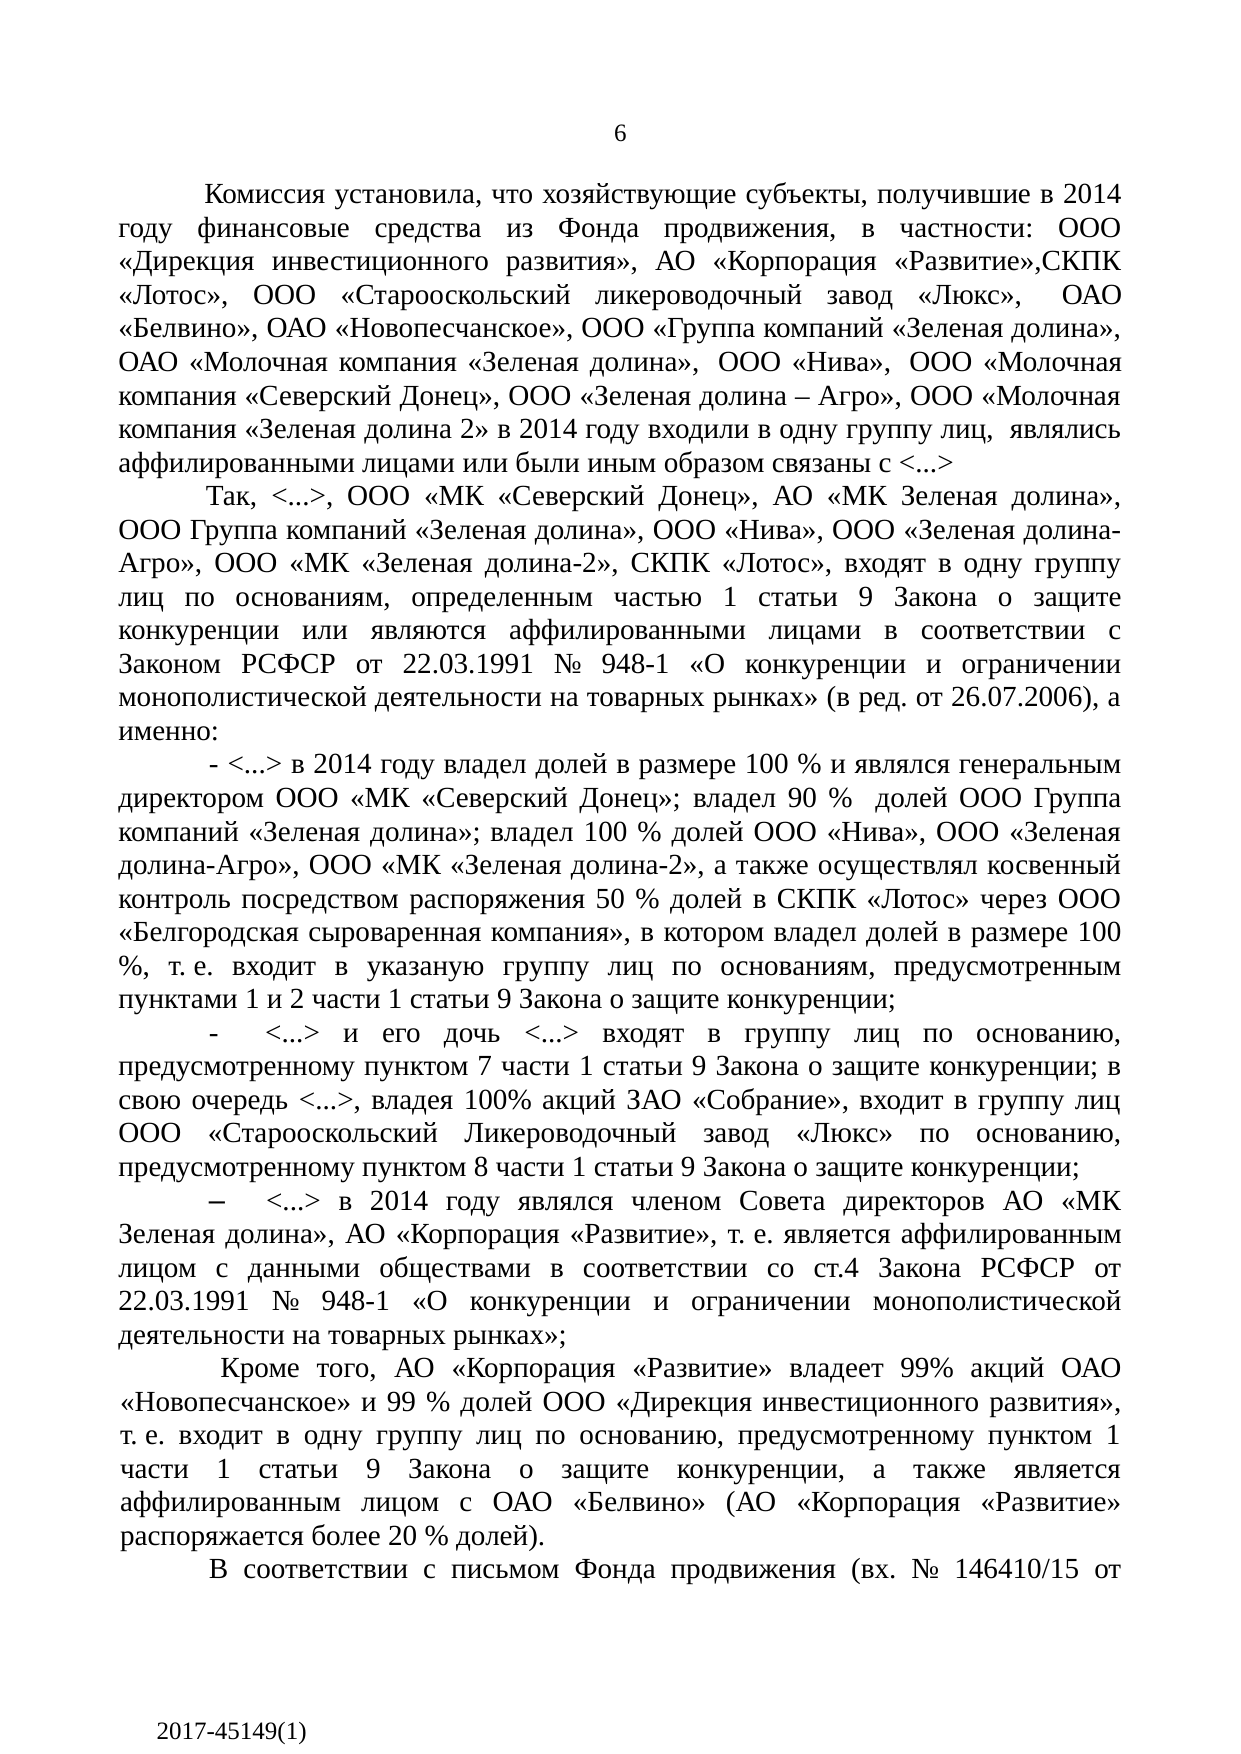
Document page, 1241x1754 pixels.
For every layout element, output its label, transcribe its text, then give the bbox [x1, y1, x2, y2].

text В соответствии с письмом Фонда продвижения (вх. № 146410/15 от [118, 1552, 1122, 1585]
text Комиссия установила, что хозяйствующие субъекты, получившие в 2014 году финансовые средства из Фонда продвижения, в частности: ООО «Дирекция инвестиционного развития», АО «Корпорация «Развитие»,СКПК «Лотос», ООО «Старооскольский ликероводочный завод «Люкс», ОАО «Белвино», ОАО «Новопесчанское», ООО «Группа компаний «Зеленая долина», ОАО «Молочная компания «Зеленая долина», ООО «Нива», ООО «Молочная компания «Северский Донец», ООО «Зеленая долина – Агро», ООО «Молочная компания «Зеленая долина 2» в 2014 году входили в одну группу лиц, являлись аффилированными лицами или были иным образом связаны с <...> [118, 176, 1122, 478]
list Кроме того, АО «Корпорация «Развитие» владеет 99% акций ОАО «Новопесчанское» и 99 % долей ООО «Дирекция инвестиционного развития», т. е. входит в одну группу лиц по основанию, предусмотренному пунктом 1 части 1 статьи 9 Закона о защите конкуренции, а также является аффилированным лицом с ОАО «Белвино» (АО «Корпорация «Развитие» распоряжается более 20 % долей). [120, 1350, 1122, 1552]
list <...> в 2014 году являлся членом Совета директоров АО «МК Зеленая долина», АО «Корпорация «Развитие», т. е. является аффилированным лицом с данными обществами в соответствии со ст.4 Закона РСФСР от 22.03.1991 № 948-1 «О конкуренции и ограничении монополистической деятельности на товарных рынках»; [118, 1183, 1122, 1350]
text - <...> в 2014 году владел долей в размере 100 % и являлся генеральным директором ООО «МК «Северский Донец»; владел 90 % долей ООО Группа компаний «Зеленая долина»; владел 100 % долей ООО «Нива», ООО «Зеленая долина-Агро», ООО «МК «Зеленая долина-2», а также осуществлял косвенный контроль посредством распоряжения 50 % долей в СКПК «Лотос» через ООО «Белгородская сыроваренная компания», в котором владел долей в размере 100 %, т. е. входит в указаную группу лиц по основаниям, предусмотренным пунктами 1 и 2 части 1 статьи 9 Закона о защите конкуренции; [118, 747, 1122, 1015]
text - <...> и его дочь <...> входят в группу лиц по основанию, предусмотренному пунктом 7 части 1 статьи 9 Закона о защите конкуренции; в свою очередь <...>, владея 100% акций ЗАО «Собрание», входит в группу лиц ООО «Старооскольский Ликероводочный завод «Люкс» по основанию, предусмотренному пунктом 8 части 1 статьи 9 Закона о защите конкуренции; [118, 1015, 1122, 1183]
text Так, <...>, ООО «МК «Северский Донец», АО «МК Зеленая долина», ООО Группа компаний «Зеленая долина», ООО «Нива», ООО «Зеленая долина-Агро», ООО «МК «Зеленая долина-2», СКПК «Лотос», входят в одну группу лиц по основаниям, определенным частью 1 статьи 9 Закона о защите конкуренции или являются аффилированными лицами в соответствии с Законом РСФСР от 22.03.1991 № 948-1 «О конкуренции и ограничении монополистической деятельности на товарных рынках» (в ред. от 26.07.2006), а именно: [118, 478, 1122, 747]
